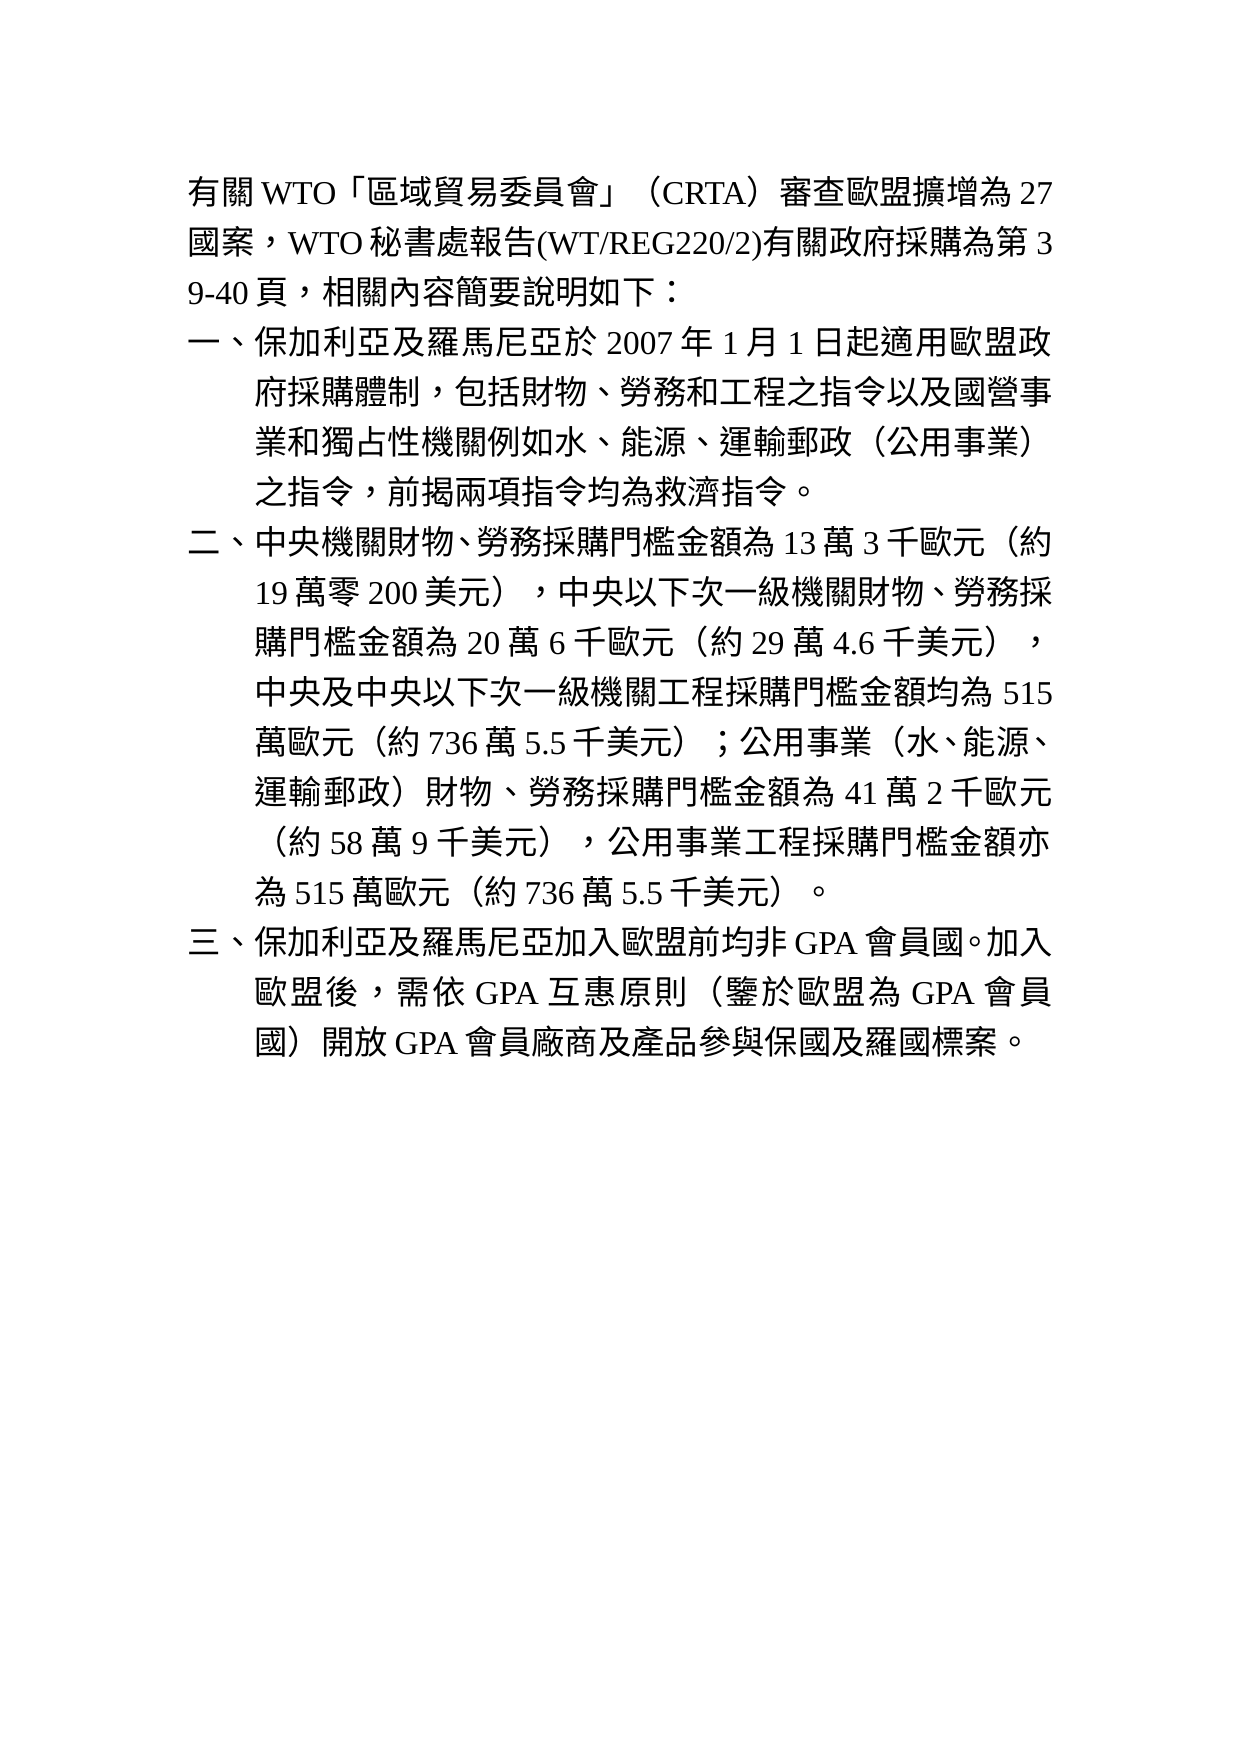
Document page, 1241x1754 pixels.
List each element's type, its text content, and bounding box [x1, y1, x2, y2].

list 保加利亞及羅馬尼亞於2007年1月1日起適用歐盟政府採購體制，包括財物、勞務和工程之指令以及國營事業和獨占性機關例如水、能源、運輸郵政（公用事業）之指令，前揭兩項指令均為救濟指令。 [187, 314, 1053, 514]
list 中央機關財物、勞務採購門檻金額為13萬3千歐元（約19萬零200美元），中央以下次一級機關財物、勞務採購門檻金額為20萬6千歐元（約29萬4.6千美元），中央及中央以下次一級機關工程採購門檻金額均為515萬歐元（約736萬5.5千美元）；公用事業（水、能源、運輸郵政）財物、勞務採購門檻金額為41萬2千歐元（約58萬9千美元），公用事業工程採購門檻金額亦為515萬歐元（約736萬5.5千美元）。 [187, 514, 1053, 914]
text 有關WTO「區域貿易委員會」（CRTA）審查歐盟擴增為27國案，WTO秘書處報告(WT/REG220/2)有關政府採購為第39-40頁，相關內容簡要說明如下： [187, 164, 1053, 314]
list 保加利亞及羅馬尼亞加入歐盟前均非GPA會員國。加入歐盟後，需依GPA互惠原則（鑒於歐盟為GPA會員國）開放GPA會員廠商及產品參與保國及羅國標案。 [187, 914, 1053, 1064]
